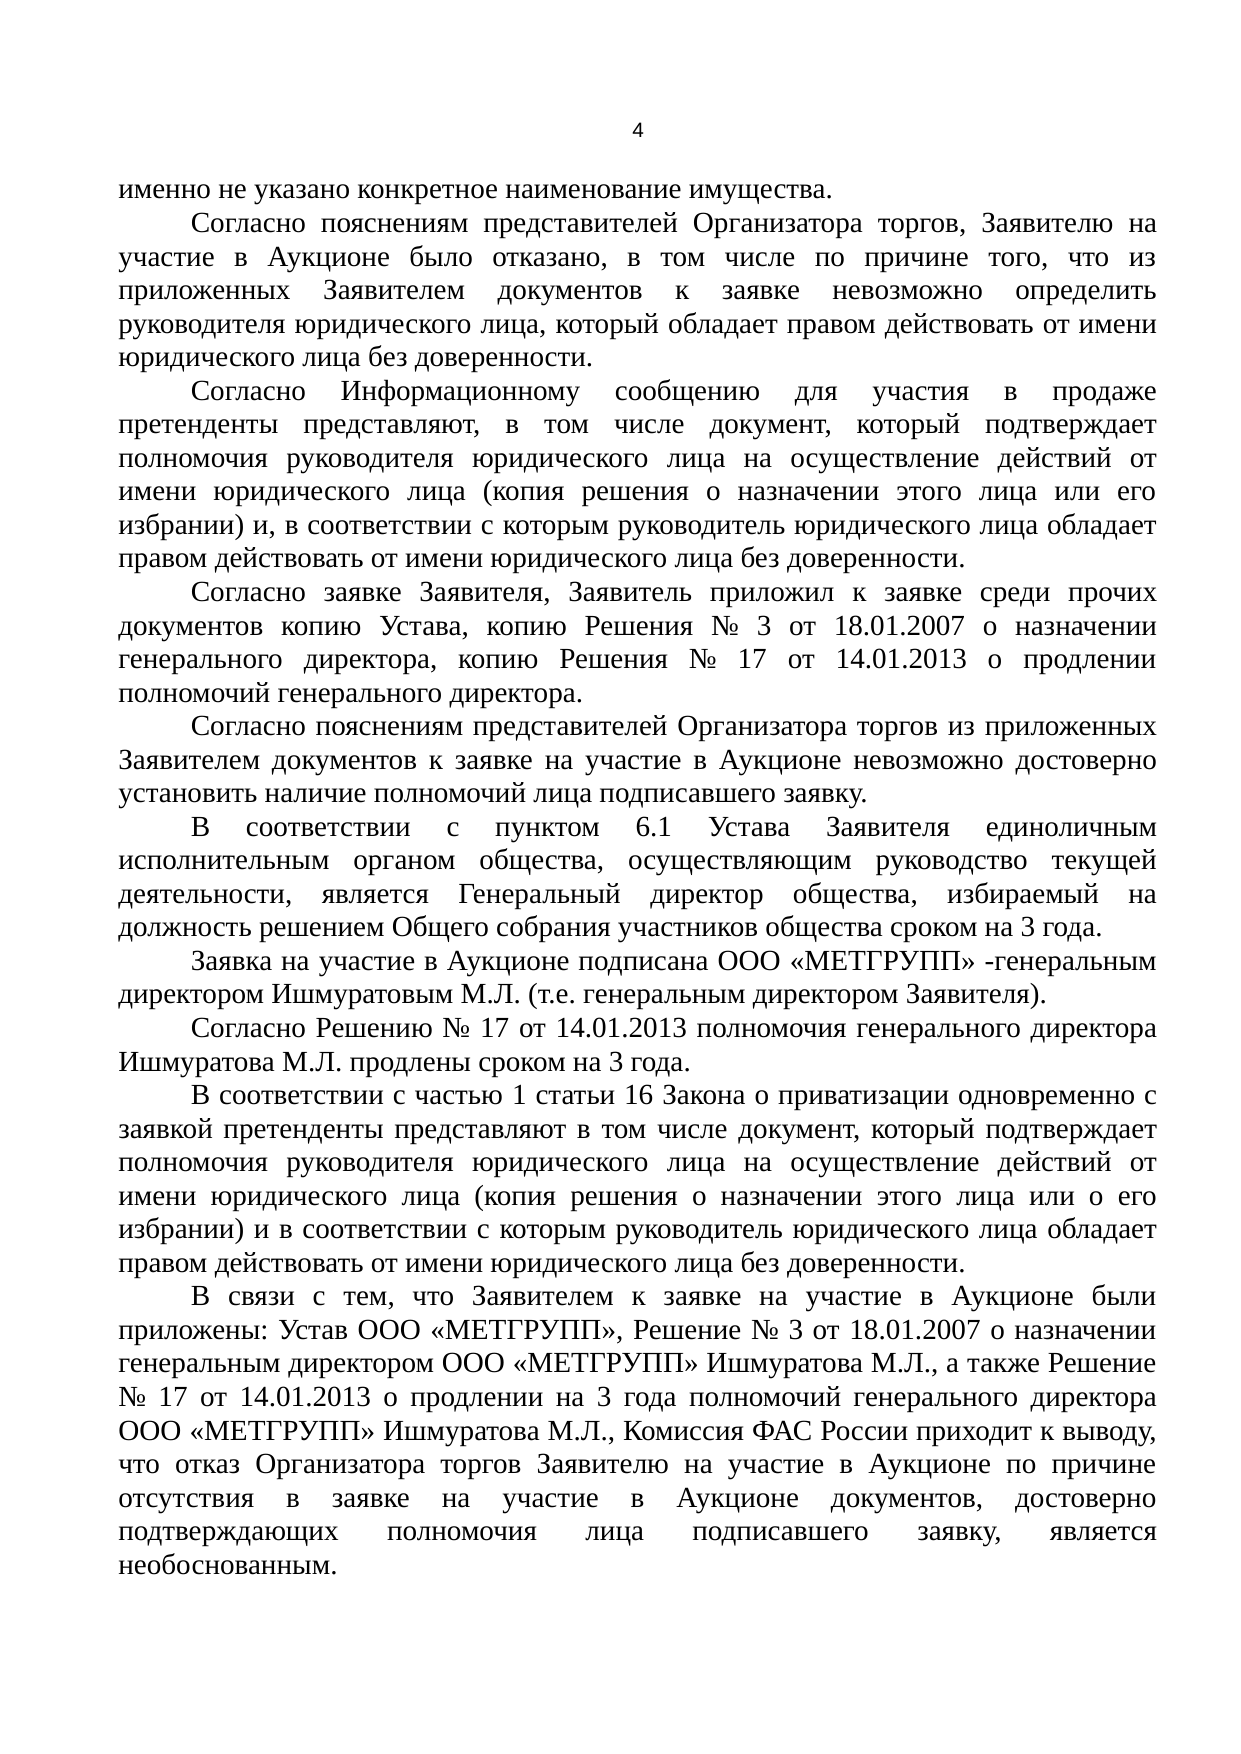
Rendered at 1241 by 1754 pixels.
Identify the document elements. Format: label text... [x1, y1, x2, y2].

text именно не указано конкретное наименование имущества. [118, 172, 1158, 205]
text Согласно Информационному сообщению для участия в продаже претенденты представляют, в том числе документ, который подтверждает полномочия руководителя юридического лица на осуществление действий от имени юридического лица (копия решения о назначении этого лица или его избрании) и, в соответствии с которым руководитель юридического лица обладает правом действовать от имени юридического лица без доверенности. [118, 373, 1158, 574]
text Заявка на участие в Аукционе подписана ООО «МЕТГРУПП» -генеральным директором Ишмуратовым М.Л. (т.е. генеральным директором Заявителя). [118, 943, 1158, 1010]
text Согласно пояснениям представителей Организатора торгов из приложенных Заявителем документов к заявке на участие в Аукционе невозможно достоверно установить наличие полномочий лица подписавшего заявку. [118, 708, 1158, 809]
text Согласно пояснениям представителей Организатора торгов, Заявителю на участие в Аукционе было отказано, в том числе по причине того, что из приложенных Заявителем документов к заявке невозможно определить руководителя юридического лица, который обладает правом действовать от имени юридического лица без доверенности. [118, 205, 1158, 373]
text В соответствии с пунктом 6.1 Устава Заявителя единоличным исполнительным органом общества, осуществляющим руководство текущей деятельности, является Генеральный директор общества, избираемый на должность решением Общего собрания участников общества сроком на 3 года. [118, 809, 1158, 943]
text В соответствии с частью 1 статьи 16 Закона о приватизации одновременно с заявкой претенденты представляют в том числе документ, который подтверждает полномочия руководителя юридического лица на осуществление действий от имени юридического лица (копия решения о назначении этого лица или о его избрании) и в соответствии с которым руководитель юридического лица обладает правом действовать от имени юридического лица без доверенности. [118, 1077, 1158, 1278]
text Согласно заявке Заявителя, Заявитель приложил к заявке среди прочих документов копию Устава, копию Решения № 3 от 18.01.2007 о назначении генерального директора, копию Решения № 17 от 14.01.2013 о продлении полномочий генерального директора. [118, 574, 1158, 708]
text В связи с тем, что Заявителем к заявке на участие в Аукционе были приложены: Устав ООО «МЕТГРУПП», Решение № 3 от 18.01.2007 о назначении генеральным директором ООО «МЕТГРУПП» Ишмуратова М.Л., а также Решение № 17 от 14.01.2013 о продлении на 3 года полномочий генерального директора ООО «МЕТГРУПП» Ишмуратова М.Л., Комиссия ФАС России приходит к выводу, что отказ Организатора торгов Заявителю на участие в Аукционе по причине отсутствия в заявке на участие в Аукционе документов, достоверно подтверждающих полномочия лица подписавшего заявку, является необоснованным. [118, 1278, 1158, 1580]
text Согласно Решению № 17 от 14.01.2013 полномочия генерального директора Ишмуратова М.Л. продлены сроком на 3 года. [118, 1010, 1158, 1077]
